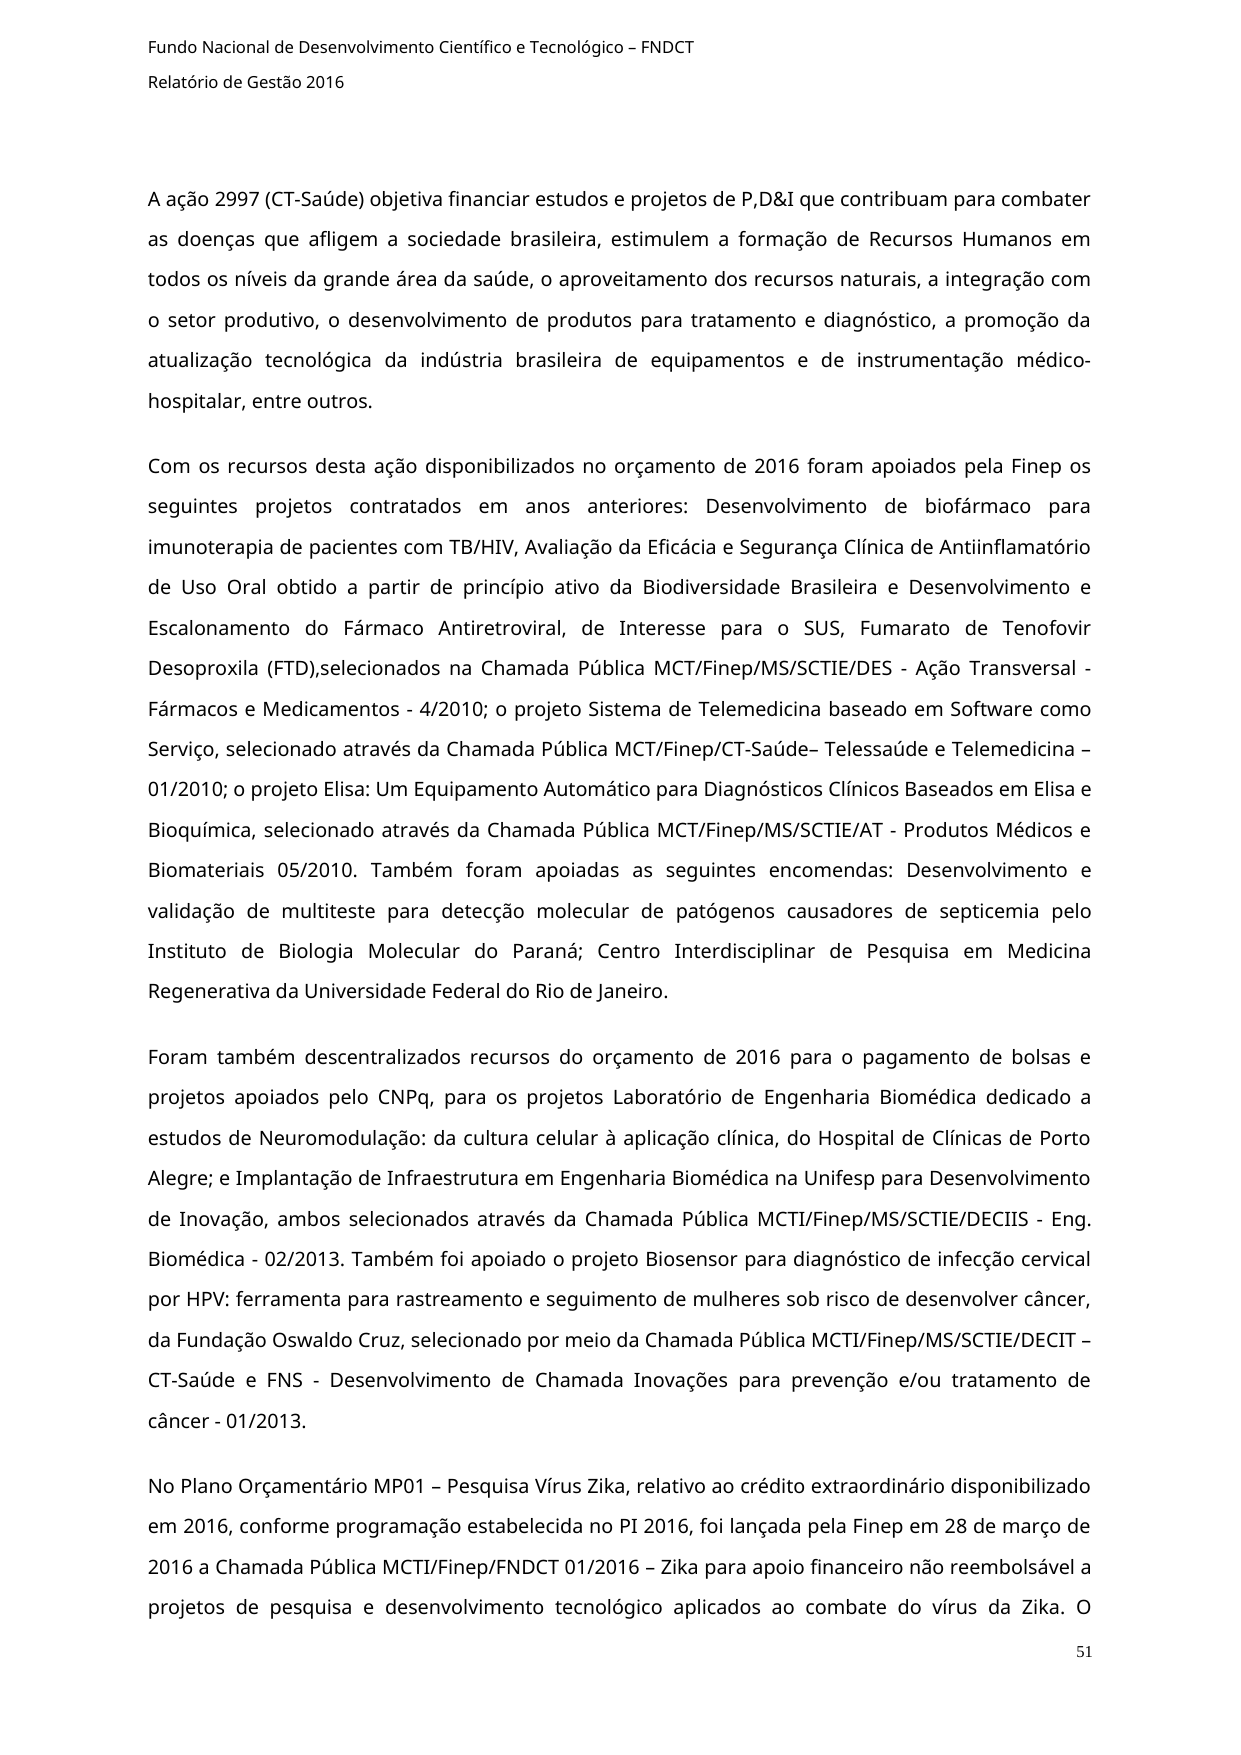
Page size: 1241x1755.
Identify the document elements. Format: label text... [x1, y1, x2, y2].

text Com os recursos desta ação disponibilizados no orçamento de 2016 foram apoiados pela Finep os seguintes projetos contratados em anos anteriores: Desenvolvimento de biofármaco para imunoterapia de pacientes com TB/HIV, Avaliação da Eficácia e Segurança Clínica de Antiinflamatório de Uso Oral obtido a partir de princípio ativo da Biodiversidade Brasileira e Desenvolvimento e Escalonamento do Fármaco Antiretroviral, de Interesse para o SUS, Fumarato de Tenofovir Desoproxila (FTD),selecionados na Chamada Pública MCT/Finep/MS/SCTIE/DES - Ação Transversal - Fármacos e Medicamentos - 4/2010; o projeto Sistema de Telemedicina baseado em Software como Serviço, selecionado através da Chamada Pública MCT/Finep/CT-Saúde– Telessaúde e Telemedicina – 01/2010; o projeto Elisa: Um Equipamento Automático para Diagnósticos Clínicos Baseados em Elisa e Bioquímica, selecionado através da Chamada Pública MCT/Finep/MS/SCTIE/AT - Produtos Médicos e Biomateriais 05/2010. Também foram apoiadas as seguintes encomendas: Desenvolvimento e validação de multiteste para detecção molecular de patógenos causadores de septicemia pelo Instituto de Biologia Molecular do Paraná; Centro Interdisciplinar de Pesquisa em Medicina Regenerativa da Universidade Federal do Rio de Janeiro. [148, 452, 1093, 1005]
text A ação 2997 (CT-Saúde) objetiva financiar estudos e projetos de P,D&I que contribuam para combater as doenças que afligem a sociedade brasileira, estimulem a formação de Recursos Humanos em todos os níveis da grande área da saúde, o aproveitamento dos recursos naturais, a integração com o setor produtivo, o desenvolvimento de produtos para tratamento e diagnóstico, a promoção da atualização tecnológica da indústria brasileira de equipamentos e de instrumentação médico-hospitalar, entre outros. [148, 185, 1093, 414]
text Foram também descentralizados recursos do orçamento de 2016 para o pagamento de bolsas e projetos apoiados pelo CNPq, para os projetos Laboratório de Engenharia Biomédica dedicado a estudos de Neuromodulação: da cultura celular à aplicação clínica, do Hospital de Clínicas de Porto Alegre; e Implantação de Infraestrutura em Engenharia Biomédica na Unifesp para Desenvolvimento de Inovação, ambos selecionados através da Chamada Pública MCTI/Finep/MS/SCTIE/DECIIS - Eng. Biomédica - 02/2013. Também foi apoiado o projeto Biosensor para diagnóstico de infecção cervical por HPV: ferramenta para rastreamento e seguimento de mulheres sob risco de desenvolver câncer, da Fundação Oswaldo Cruz, selecionado por meio da Chamada Pública MCTI/Finep/MS/SCTIE/DECIT – CT-Saúde e FNS - Desenvolvimento de Chamada Inovações para prevenção e/ou tratamento de câncer - 01/2013. [148, 1043, 1093, 1434]
text No Plano Orçamentário MP01 – Pesquisa Vírus Zika, relativo ao crédito extraordinário disponibilizado em 2016, conforme programação estabelecida no PI 2016, foi lançada pela Finep em 28 de março de 2016 a Chamada Pública MCTI/Finep/FNDCT 01/2016 – Zika para apoio financeiro não reembolsável a projetos de pesquisa e desenvolvimento tecnológico aplicados ao combate do vírus da Zika. O [148, 1472, 1093, 1621]
